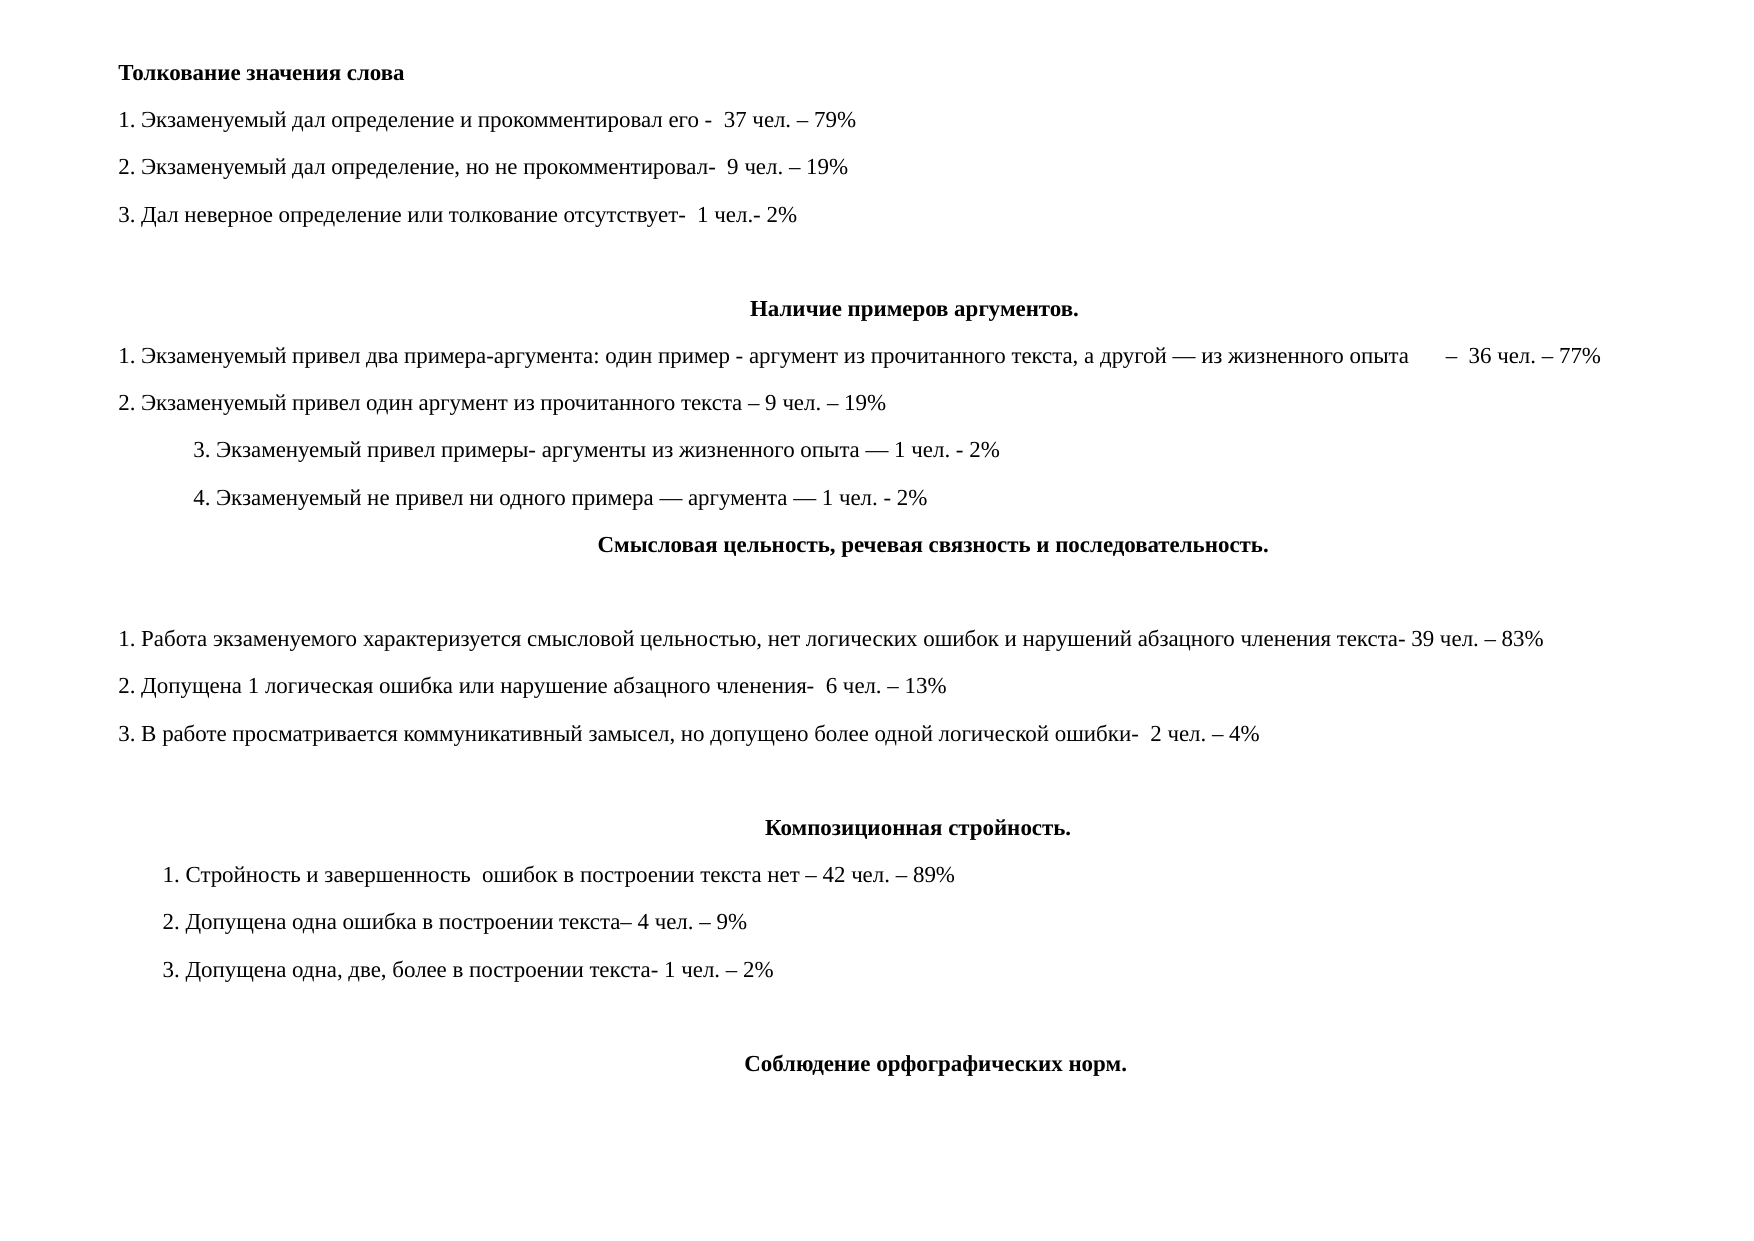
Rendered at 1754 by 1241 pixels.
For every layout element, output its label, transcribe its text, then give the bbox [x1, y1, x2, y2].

text 3. Экзаменуемый привел примеры- аргументы из жизненного опыта — 1 чел. - 2% [193, 437, 1636, 463]
text 2. Допущена 1 логическая ошибка или нарушение абзацного членения- 6 чел. – 13% [118, 672, 1636, 699]
text Композиционная стройность. [200, 814, 1636, 840]
text 1. Работа экзаменуемого характеризуется смысловой цельностью, нет логических ошибок и нарушений абзацного членения текста- 39 чел. – 83% [118, 625, 1636, 652]
text 1. Стройность и завершенность ошибок в построении текста нет – 42 чел. – 89% [162, 861, 1636, 888]
text 2. Экзаменуемый дал определение, но не прокомментировал- 9 чел. – 19% [118, 153, 1636, 180]
text 3. Допущена одна, две, более в построении текста- 1 чел. – 2% [162, 956, 1636, 982]
text 3. Дал неверное определение или толкование отсутствует- 1 чел.- 2% [118, 201, 1636, 227]
text 4. Экзаменуемый не привел ни одного примера — аргумента — 1 чел. - 2% [193, 484, 1636, 510]
text 3. В работе просматривается коммуникативный замысел, но допущено более одной логической ошибки- 2 чел. – 4% [118, 720, 1636, 746]
text Соблюдение орфографических норм. [235, 1050, 1636, 1076]
text Толкование значения слова [118, 59, 1636, 85]
text Смысловая цельность, речевая связность и последовательность. [231, 531, 1636, 557]
text Наличие примеров аргументов. [193, 295, 1636, 321]
text 2. Экзаменуемый привел один аргумент из прочитанного текста – 9 чел. – 19% [118, 389, 1636, 416]
text 2. Допущена одна ошибка в построении текста– 4 чел. – 9% [162, 908, 1636, 935]
text 1. Экзаменуемый привел два примера-аргумента: один пример - аргумент из прочитанного текста, а другой — из жизненного опыта – 36 чел. – 77% [118, 342, 1636, 368]
text 1. Экзаменуемый дал определение и прокомментировал его - 37 чел. – 79% [118, 106, 1636, 133]
